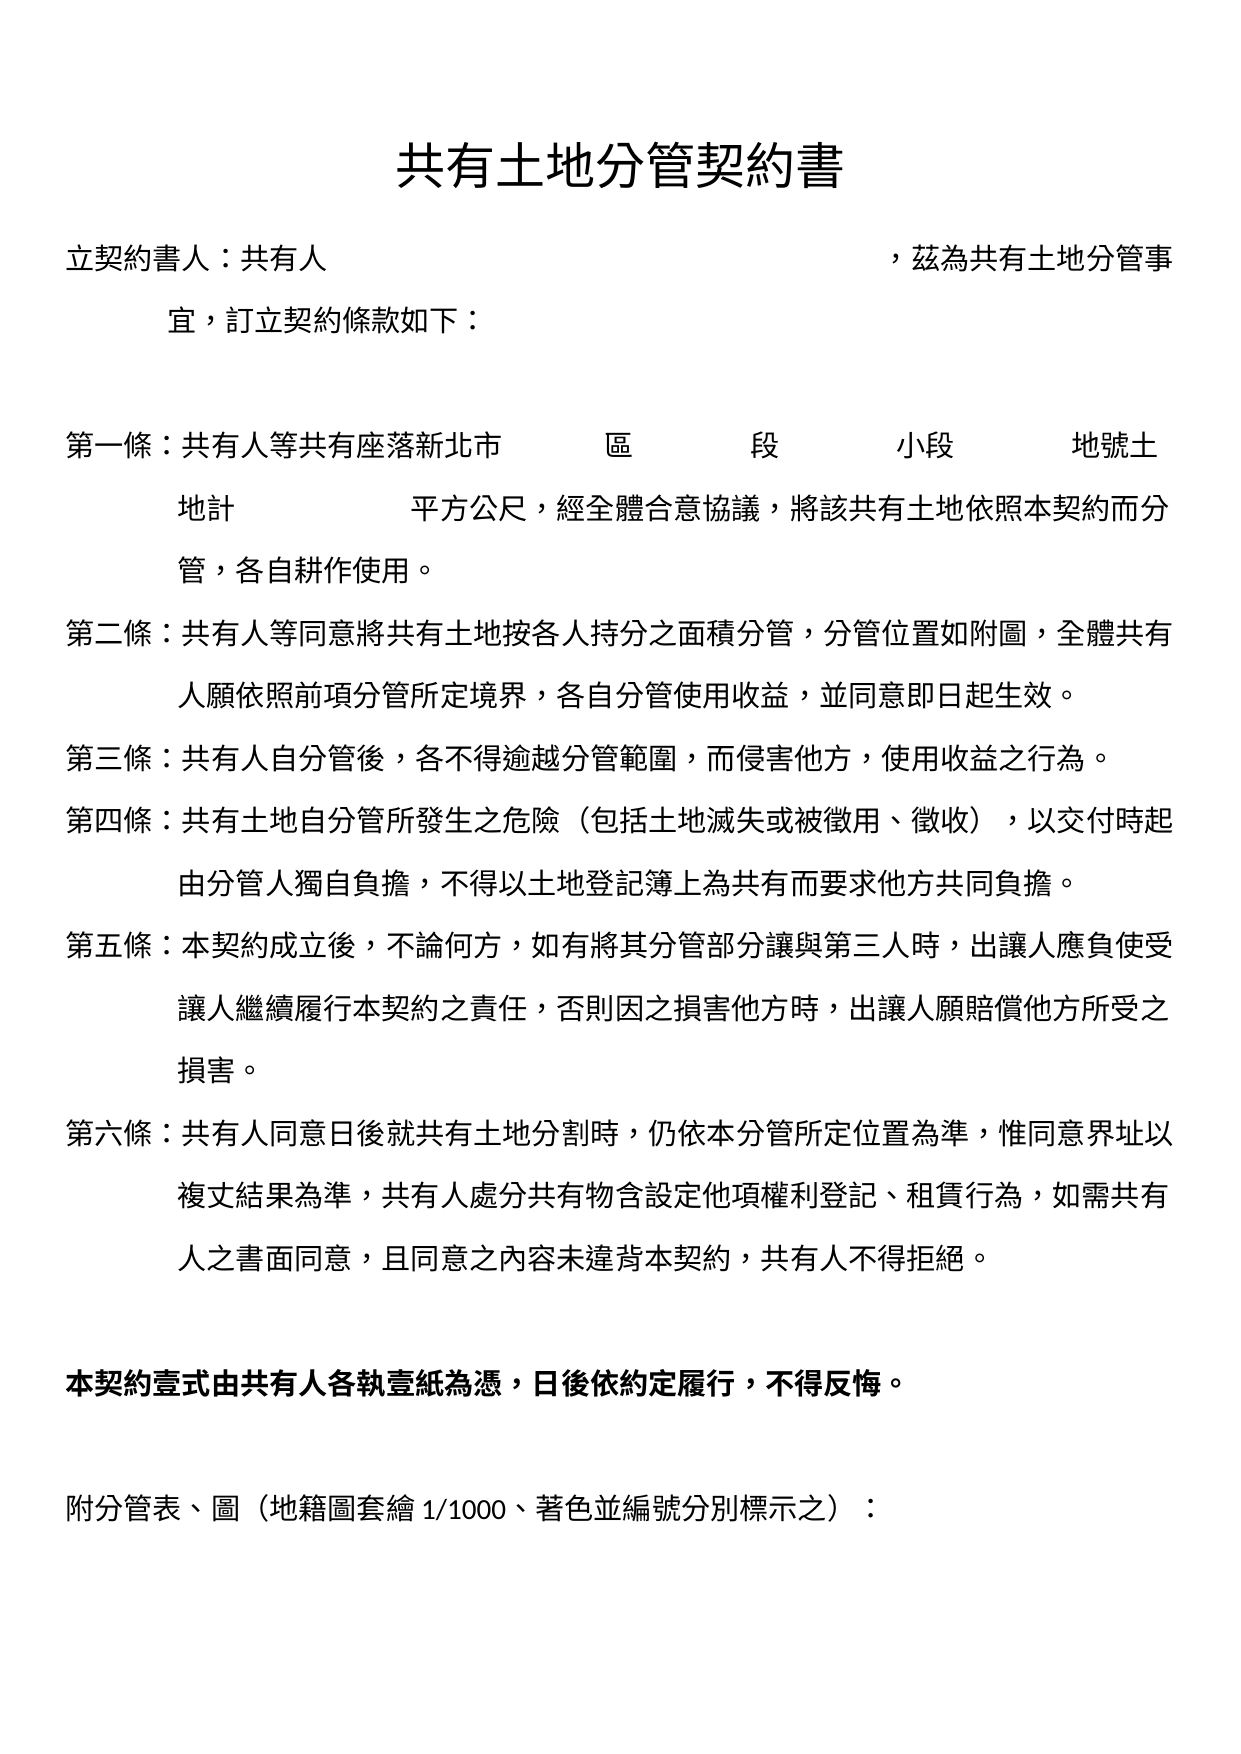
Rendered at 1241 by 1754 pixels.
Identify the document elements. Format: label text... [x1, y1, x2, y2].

text 第三條：共有人自分管後，各不得逾越分管範圍，而侵害他方，使用收益之行為。 [65, 715, 1175, 777]
text 第四條：共有土地自分管所發生之危險（包括土地滅失或被徵用、徵收），以交付時起由分管人獨自負擔，不得以土地登記簿上為共有而要求他方共同負擔。 [65, 777, 1175, 902]
text 第一條：共有人等共有座落新北市 區 段 小段 地號土地計 平方公尺，經全體合意協議，將該共有土地依照本契約而分管，各自耕作使用。 [65, 402, 1175, 590]
text 第二條：共有人等同意將共有土地按各人持分之面積分管，分管位置如附圖，全體共有人願依照前項分管所定境界，各自分管使用收益，並同意即日起生效。 [65, 590, 1175, 715]
text 附分管表、圖（地籍圖套繪1/1000、著色並編號分別標示之）： [65, 1465, 1175, 1527]
text 第六條：共有人同意日後就共有土地分割時，仍依本分管所定位置為準，惟同意界址以複丈結果為準，共有人處分共有物含設定他項權利登記、租賃行為，如需共有人之書面同意，且同意之內容未違背本契約，共有人不得拒絕。 [65, 1090, 1175, 1277]
text 第五條：本契約成立後，不論何方，如有將其分管部分讓與第三人時，出讓人應負使受讓人繼續履行本契約之責任，否則因之損害他方時，出讓人願賠償他方所受之損害。 [65, 902, 1175, 1090]
text 共有土地分管契約書 [65, 90, 1175, 215]
text 本契約壹式由共有人各執壹紙為憑，日後依約定履行，不得反悔。 [65, 1340, 1175, 1402]
text 立契約書人：共有人 ，茲為共有土地分管事宜，訂立契約條款如下： [65, 215, 1175, 340]
